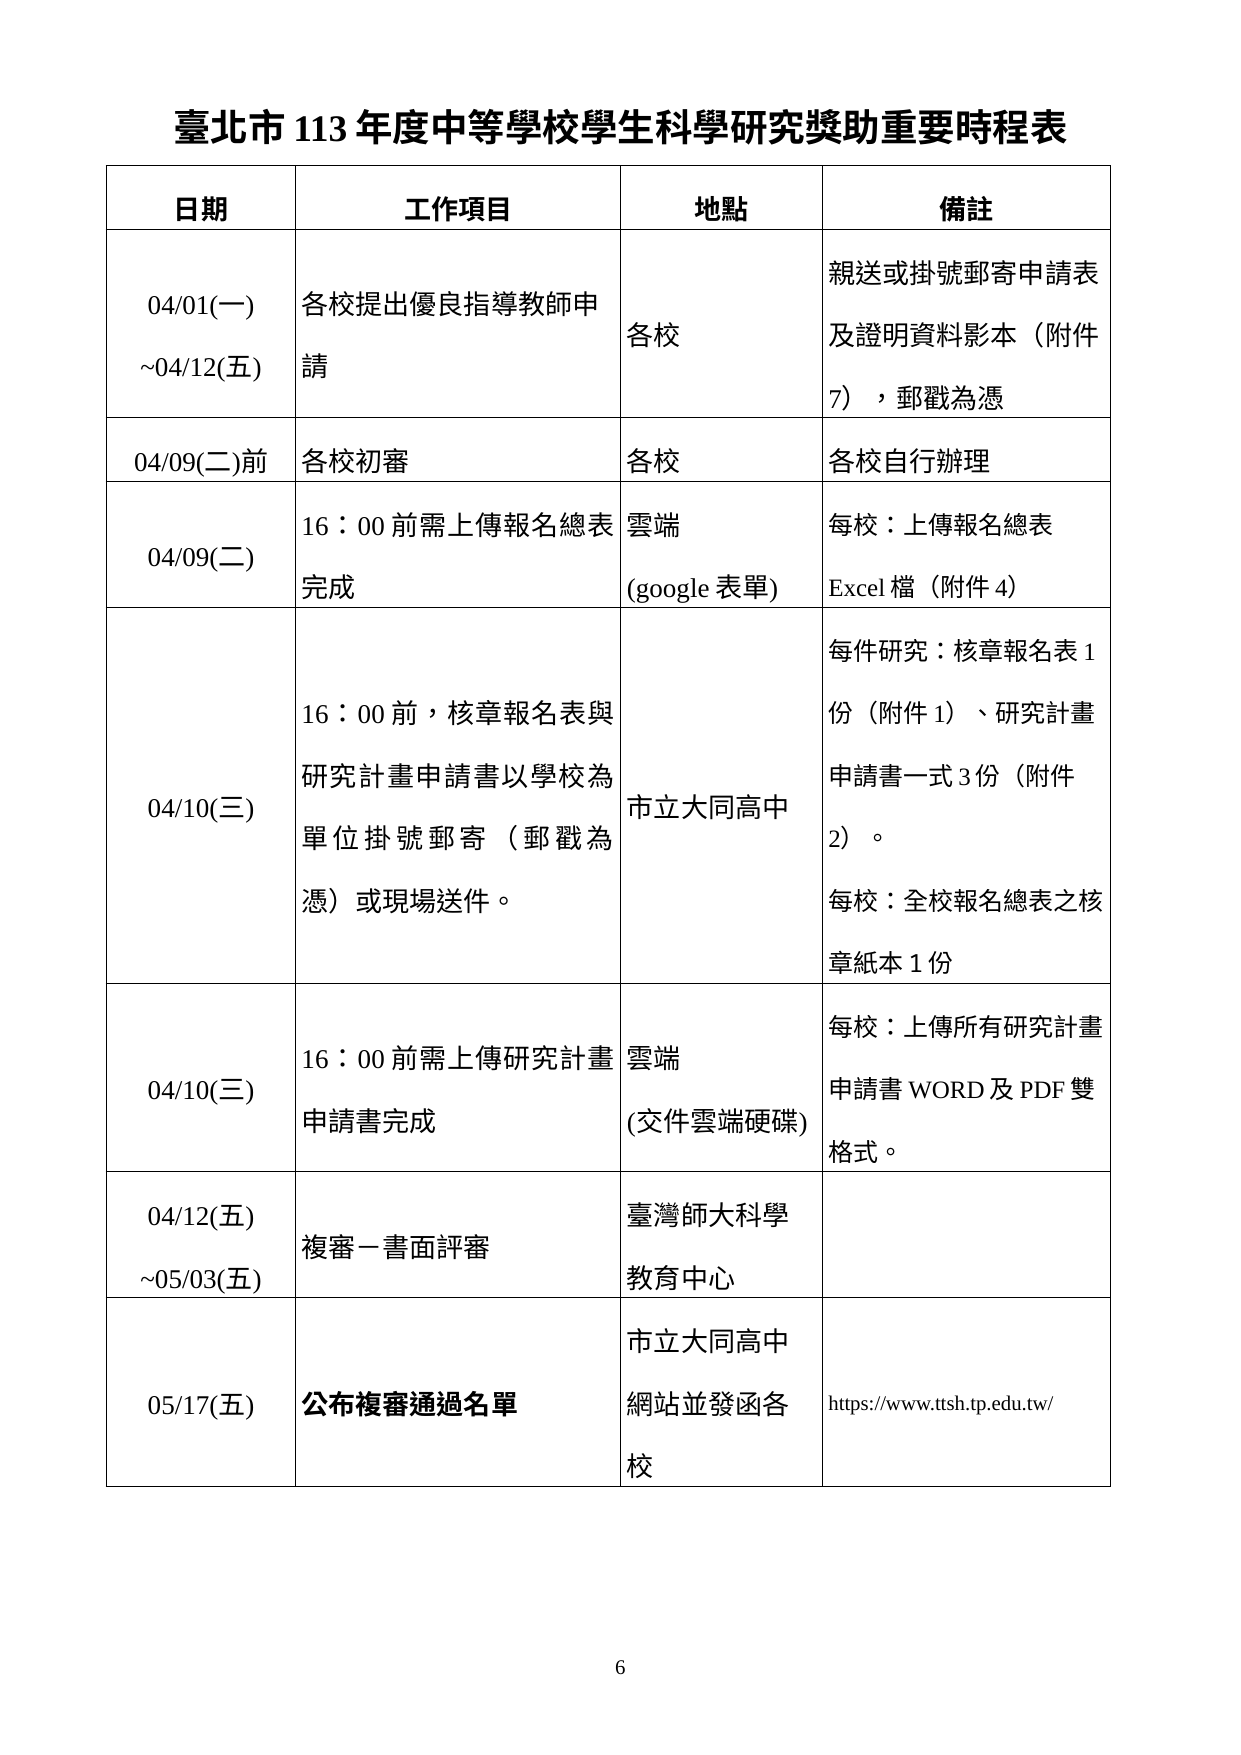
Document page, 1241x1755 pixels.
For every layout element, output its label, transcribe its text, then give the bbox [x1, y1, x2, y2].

table_cell [823, 1172, 1110, 1297]
table_cell https://www.ttsh.tp.edu.tw/ [823, 1298, 1110, 1486]
table_cell 雲端 (google表單) [621, 482, 822, 607]
table_header 工作項目 [296, 166, 620, 228]
table_header 備註 [823, 166, 1110, 228]
table_cell 各校初審 [296, 418, 620, 481]
table_cell 各校 [621, 230, 822, 417]
table_cell 各校提出優良指導教師申請 [296, 230, 620, 417]
table_cell 複審－書面評審 [296, 1172, 620, 1297]
table_cell 雲端 (交件雲端硬碟) [621, 984, 822, 1171]
table_cell 各校 [621, 418, 822, 481]
table_cell 04/09(二) [107, 482, 295, 607]
table_cell 16：00前，核章報名表與研究計畫申請書以學校為單位掛號郵寄（郵戳為憑）或現場送件。 [296, 608, 620, 983]
table_cell 16：00前需上傳研究計畫申請書完成 [296, 984, 620, 1171]
table_cell 臺灣師大科學教育中心 [621, 1172, 822, 1297]
table_cell 親送或掛號郵寄申請表及證明資料影本（附件7），郵戳為憑 [823, 230, 1110, 417]
table_header 日期 [107, 166, 295, 228]
table_cell 每校：上傳報名總表Excel檔（附件4） [823, 482, 1110, 607]
table_cell 04/12(五) ~05/03(五) [107, 1172, 295, 1297]
table_cell 每件研究：核章報名表1份（附件1）、研究計畫申請書一式3份（附件2）。 每校：全校報名總表之核章紙本1份 [823, 608, 1110, 983]
table_header 地點 [621, 166, 822, 228]
table_cell 05/17(五) [107, 1298, 295, 1486]
table_cell 市立大同高中網站並發函各校 [621, 1298, 822, 1486]
table_cell 每校：上傳所有研究計畫申請書WORD及PDF雙格式。 [823, 984, 1110, 1171]
table_cell 16：00前需上傳報名總表 完成 [296, 482, 620, 607]
table_cell 市立大同高中 [621, 608, 822, 983]
table_cell 04/10(三) [107, 984, 295, 1171]
text 臺北市113年度中等學校學生科學研究獎助重要時程表 [118, 84, 1122, 146]
table_cell 各校自行辦理 [823, 418, 1110, 481]
table_cell 04/09(二)前 [107, 418, 295, 481]
table_cell 04/01(一) ~04/12(五) [107, 230, 295, 417]
table_cell 04/10(三) [107, 608, 295, 983]
table_cell 公布複審通過名單 [296, 1298, 620, 1486]
